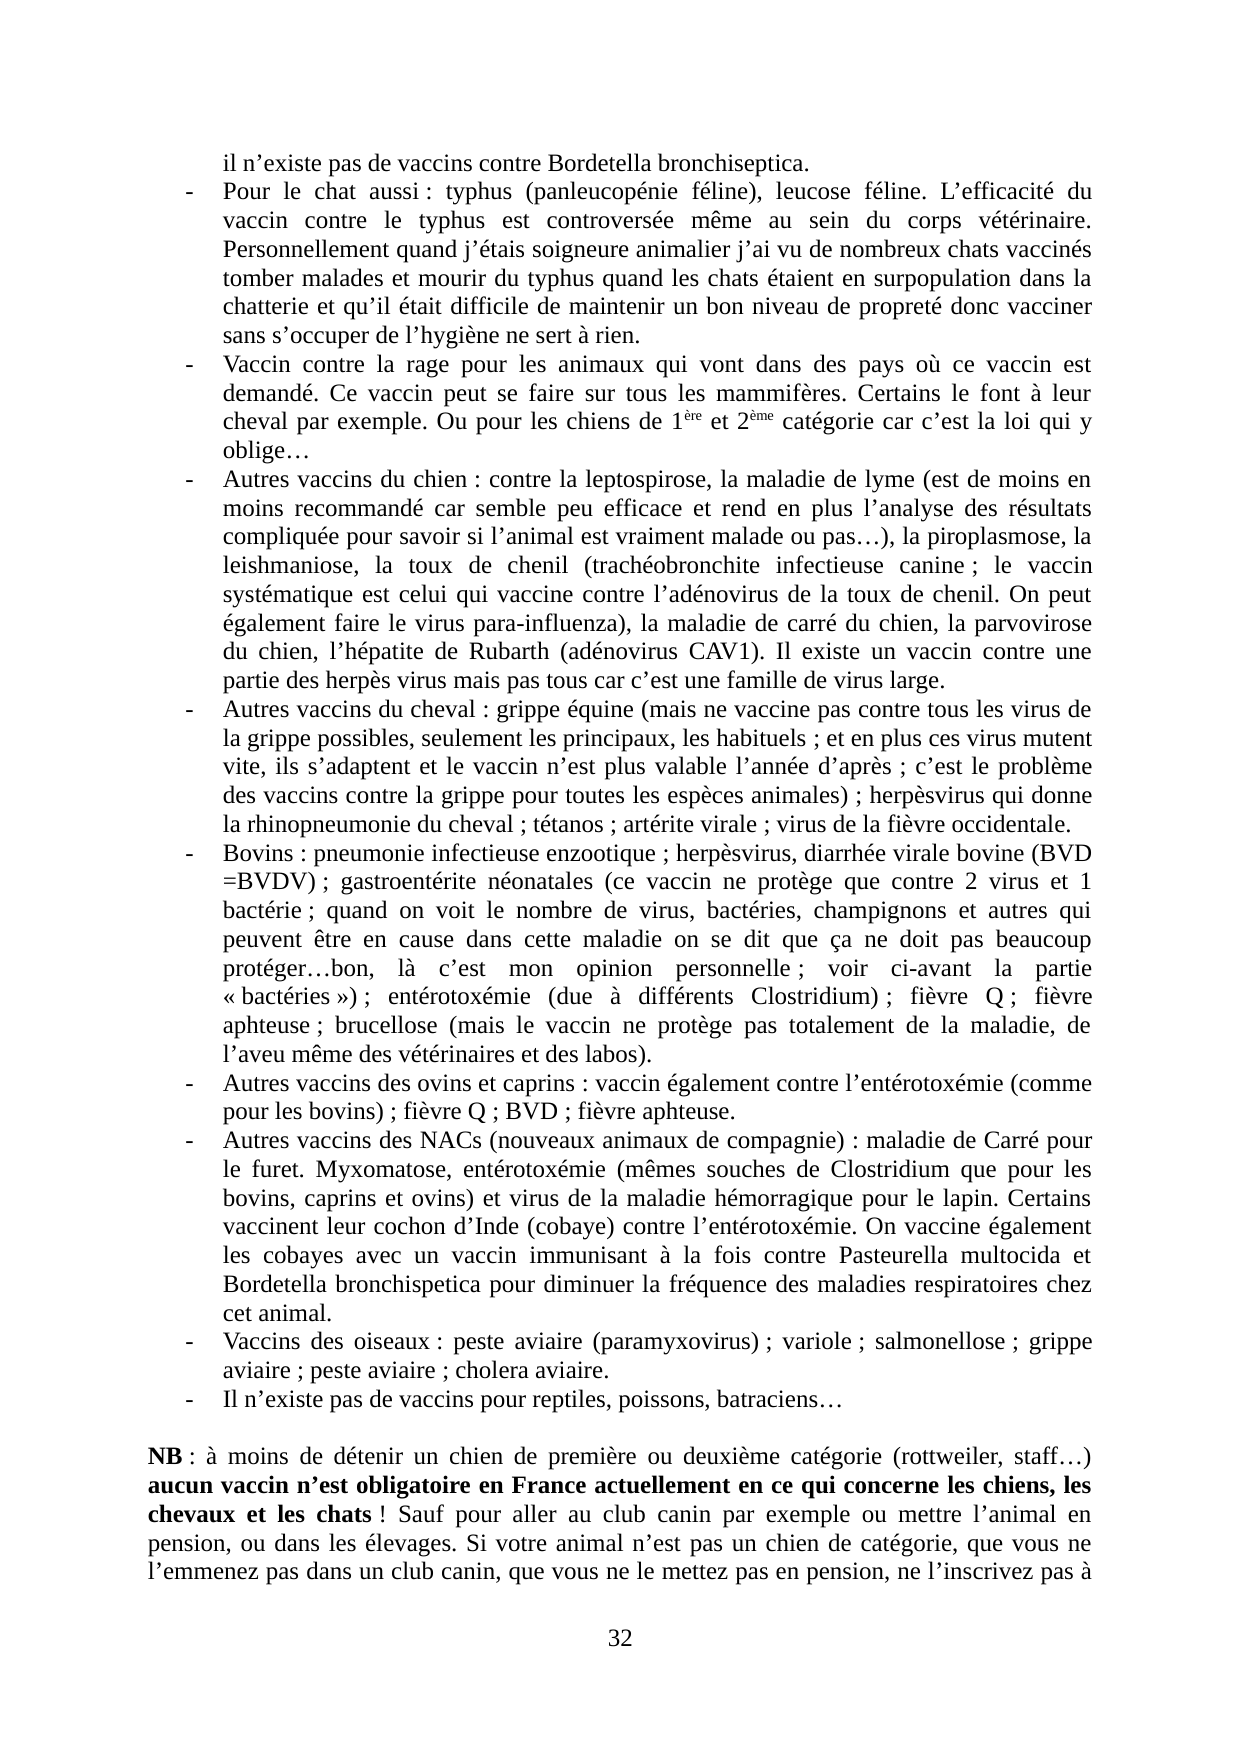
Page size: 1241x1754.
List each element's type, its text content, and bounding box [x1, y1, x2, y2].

list Pour le chat aussi : typhus (panleucopénie féline), leucose féline. L’efficacité du vaccin contre le typhus est controversée même au sein du corps vétérinaire. Personnellement quand j’étais soigneure animalier j’ai vu de nombreux chats vaccinés tomber malades et mourir du typhus quand les chats étaient en surpopulation dans la chatterie et qu’il était difficile de maintenir un bon niveau de propreté donc vacciner sans s’occuper de l’hygiène ne sert à rien. [185, 176, 1093, 349]
list Vaccin contre la rage pour les animaux qui vont dans des pays où ce vaccin est demandé. Ce vaccin peut se faire sur tous les mammifères. Certains le font à leur cheval par exemple. Ou pour les chiens de 1ère et 2ème catégorie car c’est la loi qui y oblige… [185, 349, 1093, 464]
list Il n’existe pas de vaccins pour reptiles, poissons, batraciens… [185, 1384, 1093, 1413]
list Autres vaccins des ovins et caprins : vaccin également contre l’entérotoxémie (comme pour les bovins) ; fièvre Q ; BVD ; fièvre aphteuse. [185, 1068, 1093, 1125]
list il n’existe pas de vaccins contre Bordetella bronchiseptica. [185, 148, 1093, 176]
list Autres vaccins du cheval : grippe équine (mais ne vaccine pas contre tous les virus de la grippe possibles, seulement les principaux, les habituels ; et en plus ces virus mutent vite, ils s’adaptent et le vaccin n’est plus valable l’année d’après ; c’est le problème des vaccins contre la grippe pour toutes les espèces animales) ; herpèsvirus qui donne la rhinopneumonie du cheval ; tétanos ; artérite virale ; virus de la fièvre occidentale. [185, 694, 1093, 838]
list Autres vaccins du chien : contre la leptospirose, la maladie de lyme (est de moins en moins recommandé car semble peu efficace et rend en plus l’analyse des résultats compliquée pour savoir si l’animal est vraiment malade ou pas…), la piroplasmose, la leishmaniose, la toux de chenil (trachéobronchite infectieuse canine ; le vaccin systématique est celui qui vaccine contre l’adénovirus de la toux de chenil. On peut également faire le virus para-influenza), la maladie de carré du chien, la parvovirose du chien, l’hépatite de Rubarth (adénovirus CAV1). Il existe un vaccin contre une partie des herpès virus mais pas tous car c’est une famille de virus large. [185, 464, 1093, 694]
text NB : à moins de détenir un chien de première ou deuxième catégorie (rottweiler, staff…) aucun vaccin n’est obligatoire en France actuellement en ce qui concerne les chiens, les chevaux et les chats ! Sauf pour aller au club canin par exemple ou mettre l’animal en pension, ou dans les élevages. Si votre animal n’est pas un chien de catégorie, que vous ne l’emmenez pas dans un club canin, que vous ne le mettez pas en pension, ne l’inscrivez pas à [148, 1441, 1093, 1585]
list Autres vaccins des NACs (nouveaux animaux de compagnie) : maladie de Carré pour le furet. Myxomatose, entérotoxémie (mêmes souches de Clostridium que pour les bovins, caprins et ovins) et virus de la maladie hémorragique pour le lapin. Certains vaccinent leur cochon d’Inde (cobaye) contre l’entérotoxémie. On vaccine également les cobayes avec un vaccin immunisant à la fois contre Pasteurella multocida et Bordetella bronchispetica pour diminuer la fréquence des maladies respiratoires chez cet animal. [185, 1125, 1093, 1326]
list Vaccins des oiseaux : peste aviaire (paramyxovirus) ; variole ; salmonellose ; grippe aviaire ; peste aviaire ; cholera aviaire. [185, 1326, 1093, 1384]
list Bovins : pneumonie infectieuse enzootique ; herpèsvirus, diarrhée virale bovine (BVD =BVDV) ; gastroentérite néonatales (ce vaccin ne protège que contre 2 virus et 1 bactérie ; quand on voit le nombre de virus, bactéries, champignons et autres qui peuvent être en cause dans cette maladie on se dit que ça ne doit pas beaucoup protéger…bon, là c’est mon opinion personnelle ; voir ci-avant la partie « bactéries ») ; entérotoxémie (due à différents Clostridium) ; fièvre Q ; fièvre aphteuse ; brucellose (mais le vaccin ne protège pas totalement de la maladie, de l’aveu même des vétérinaires et des labos). [185, 838, 1093, 1068]
